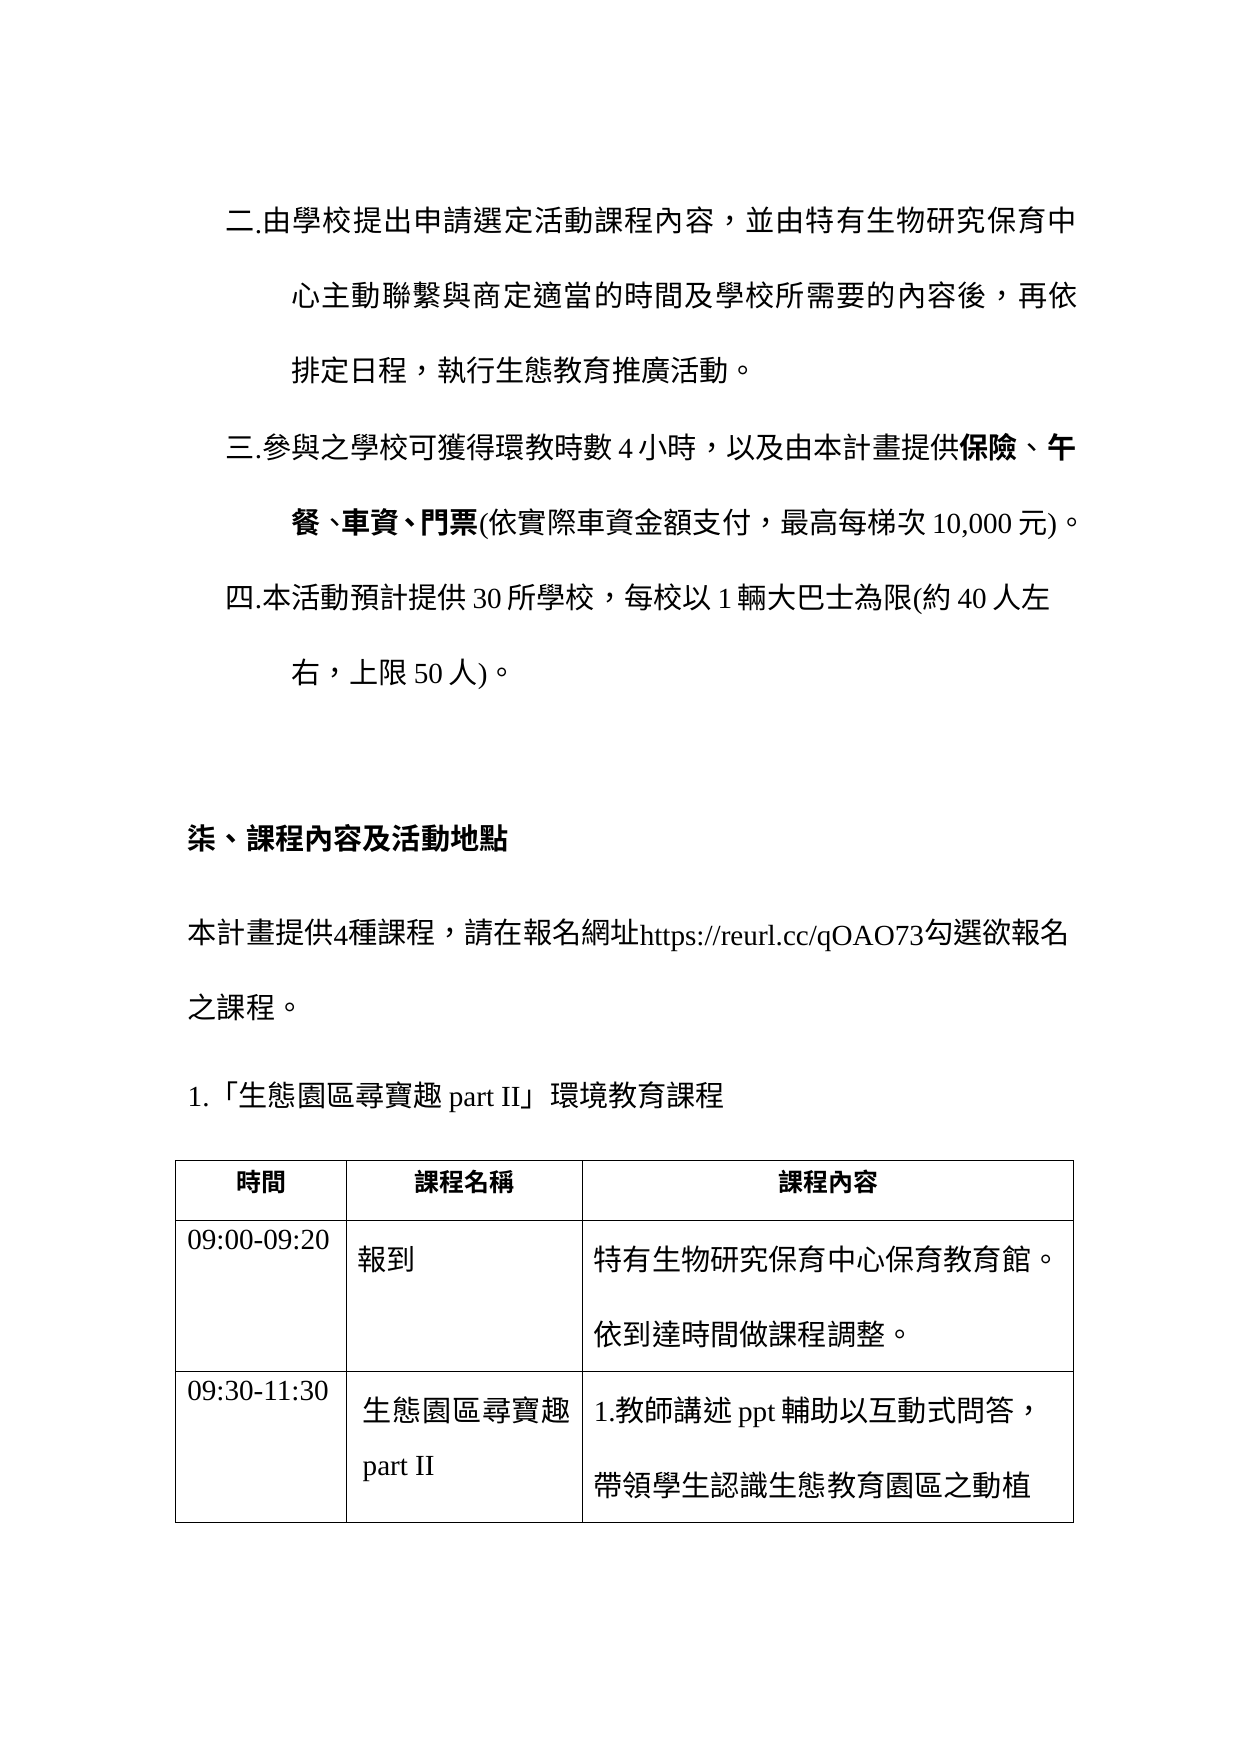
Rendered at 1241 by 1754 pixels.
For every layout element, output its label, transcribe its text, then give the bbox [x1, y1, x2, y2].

list 由學校提出申請選定活動課程內容，並由特有生物研究保育中心主動聯繫與商定適當的時間及學校所需要的內容後，再依排定日程，執行生態教育推廣活動。 [225, 164, 1078, 389]
table_cell 09:00-09:20 [176, 1221, 346, 1371]
table_cell 特有生物研究保育中心保育教育館。依到達時間做課程調整。 [583, 1221, 1073, 1371]
text 本計畫提供4種課程，請在報名網址https://reurl.cc/qOAO73勾選欲報名之課程。 [187, 877, 1078, 1027]
list 本活動預計提供30所學校，每校以1輛大巴士為限(約40人左右，上限50人)。 [225, 558, 1078, 708]
table_cell 1.教師講述ppt輔助以互動式問答，帶領學生認識生態教育園區之動植 [583, 1372, 1073, 1522]
table_cell 報到 [347, 1221, 582, 1371]
list 參與之學校可獲得環教時數4小時，以及由本計畫提供保險、午餐、車資、門票(依實際車資金額支付，最高每梯次10,000元)。 [225, 408, 1078, 558]
table_header 課程內容 [583, 1161, 1073, 1219]
table_cell 09:30-11:30 [176, 1372, 346, 1522]
table_cell 生態園區尋寶趣part II [347, 1372, 582, 1522]
text 1.「生態園區尋寶趣part II」環境教育課程 [187, 1056, 1078, 1131]
table_header 時間 [176, 1161, 346, 1219]
text 柒、課程內容及活動地點 [187, 783, 1078, 858]
table_header 課程名稱 [347, 1161, 582, 1219]
